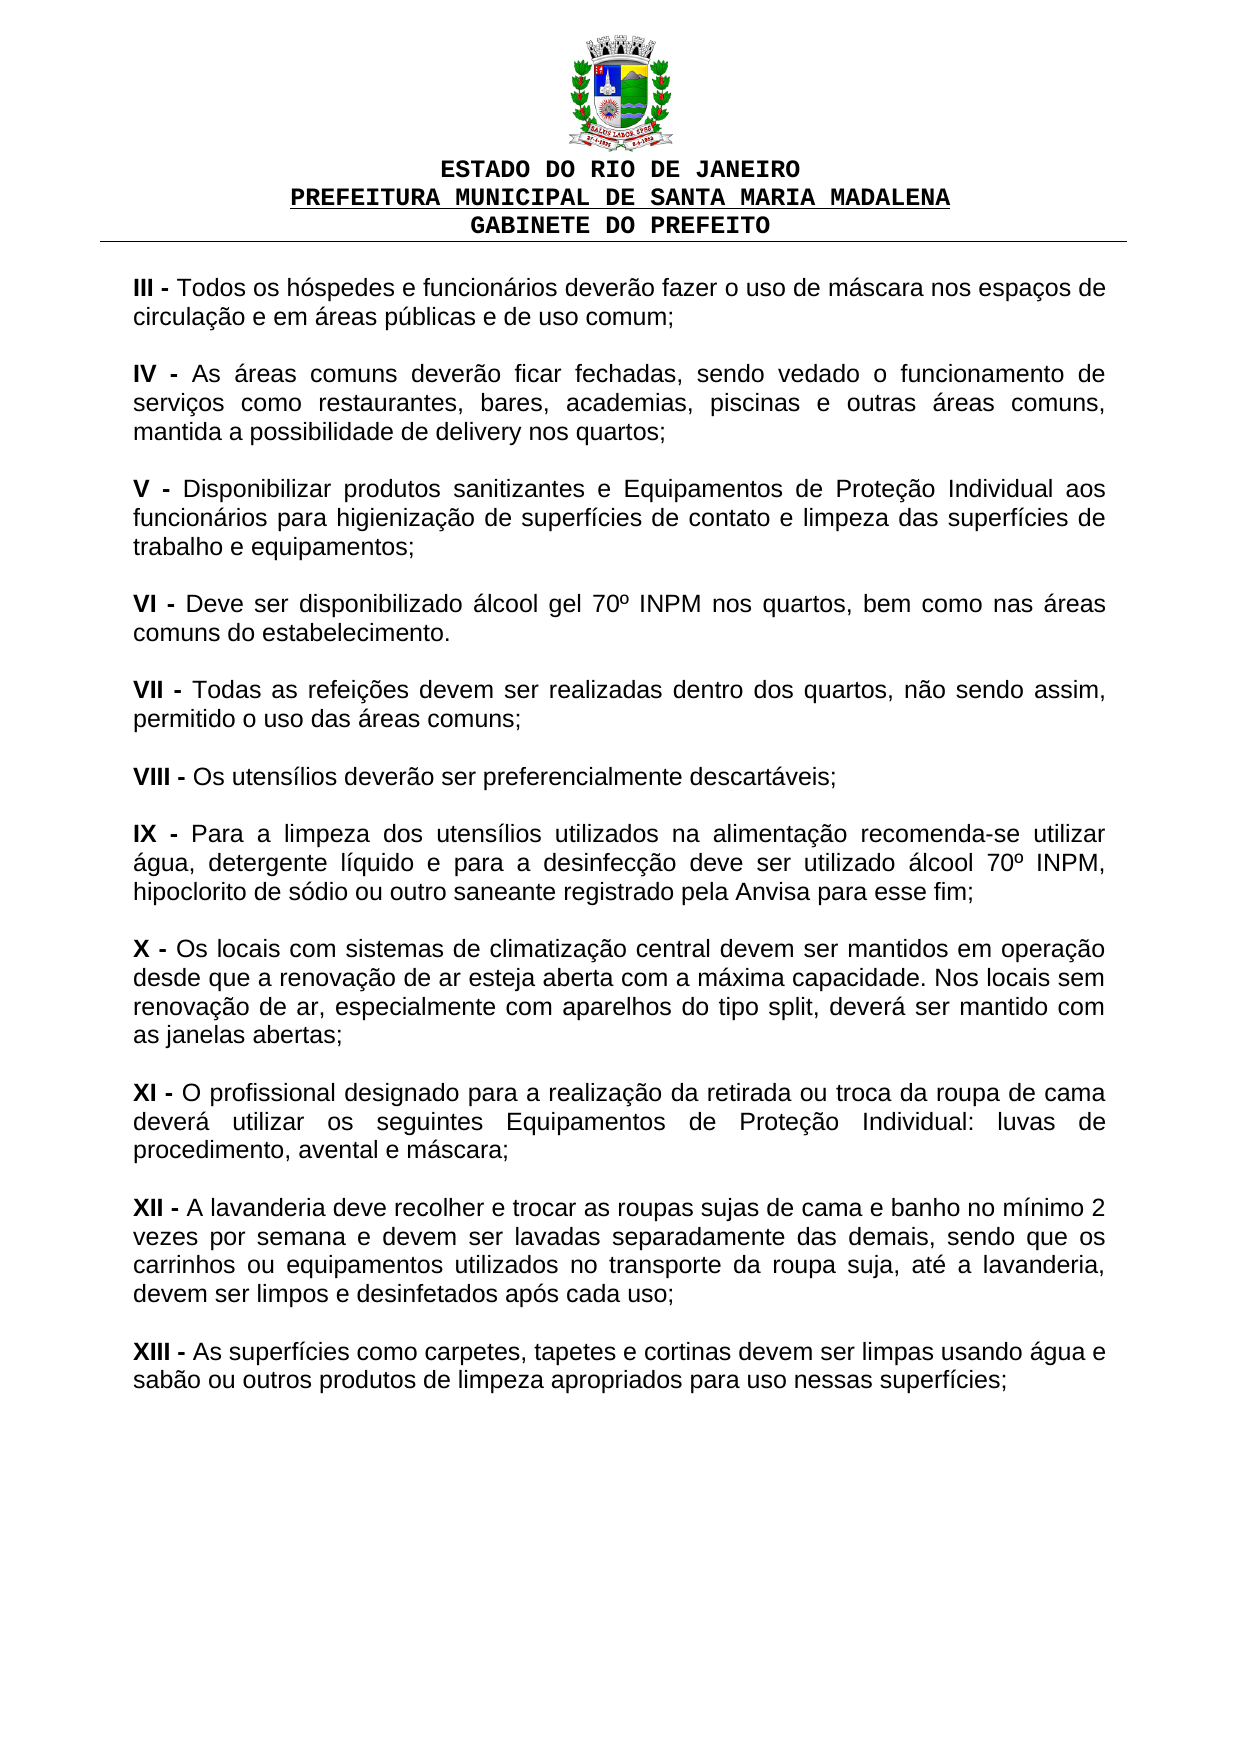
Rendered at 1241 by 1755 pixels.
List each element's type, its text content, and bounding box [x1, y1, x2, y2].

text VIII - Os utensílios deverão ser preferencialmente descartáveis; [133, 762, 1107, 791]
text X - Os locais com sistemas de climatização central devem ser mantidos em operação desde que a renovação de ar esteja aberta com a máxima capacidade. Nos locais sem renovação de ar, especialmente com aparelhos do tipo split, deverá ser mantido com as janelas abertas; [133, 934, 1107, 1049]
text IV - As áreas comuns deverão ficar fechadas, sendo vedado o funcionamento de serviços como restaurantes, bares, academias, piscinas e outras áreas comuns, mantida a possibilidade de delivery nos quartos; [133, 359, 1107, 446]
text VII - Todas as refeições devem ser realizadas dentro dos quartos, não sendo assim, permitido o uso das áreas comuns; [133, 676, 1107, 733]
text III - Todos os hóspedes e funcionários deverão fazer o uso de máscara nos espaços de circulação e em áreas públicas e de uso comum; [133, 273, 1107, 331]
text VI - Deve ser disponibilizado álcool gel 70º INPM nos quartos, bem como nas áreas comuns do estabelecimento. [133, 589, 1107, 647]
text XII - A lavanderia deve recolher e trocar as roupas sujas de cama e banho no mínimo 2 vezes por semana e devem ser lavadas separadamente das demais, sendo que os carrinhos ou equipamentos utilizados no transporte da roupa suja, até a lavanderia, devem ser limpos e desinfetados após cada uso; [133, 1193, 1107, 1308]
text XI - O profissional designado para a realização da retirada ou troca da roupa de cama deverá utilizar os seguintes Equipamentos de Proteção Individual: luvas de procedimento, avental e máscara; [133, 1078, 1107, 1164]
text IX - Para a limpeza dos utensílios utilizados na alimentação recomenda-se utilizar água, detergente líquido e para a desinfecção deve ser utilizado álcool 70º INPM, hipoclorito de sódio ou outro saneante registrado pela Anvisa para esse fim; [133, 819, 1107, 906]
text V - Disponibilizar produtos sanitizantes e Equipamentos de Proteção Individual aos funcionários para higienização de superfícies de contato e limpeza das superfícies de trabalho e equipamentos; [133, 474, 1107, 561]
text XIII - As superfícies como carpetes, tapetes e cortinas devem ser limpas usando água e sabão ou outros produtos de limpeza apropriados para uso nessas superfícies; [133, 1337, 1107, 1394]
